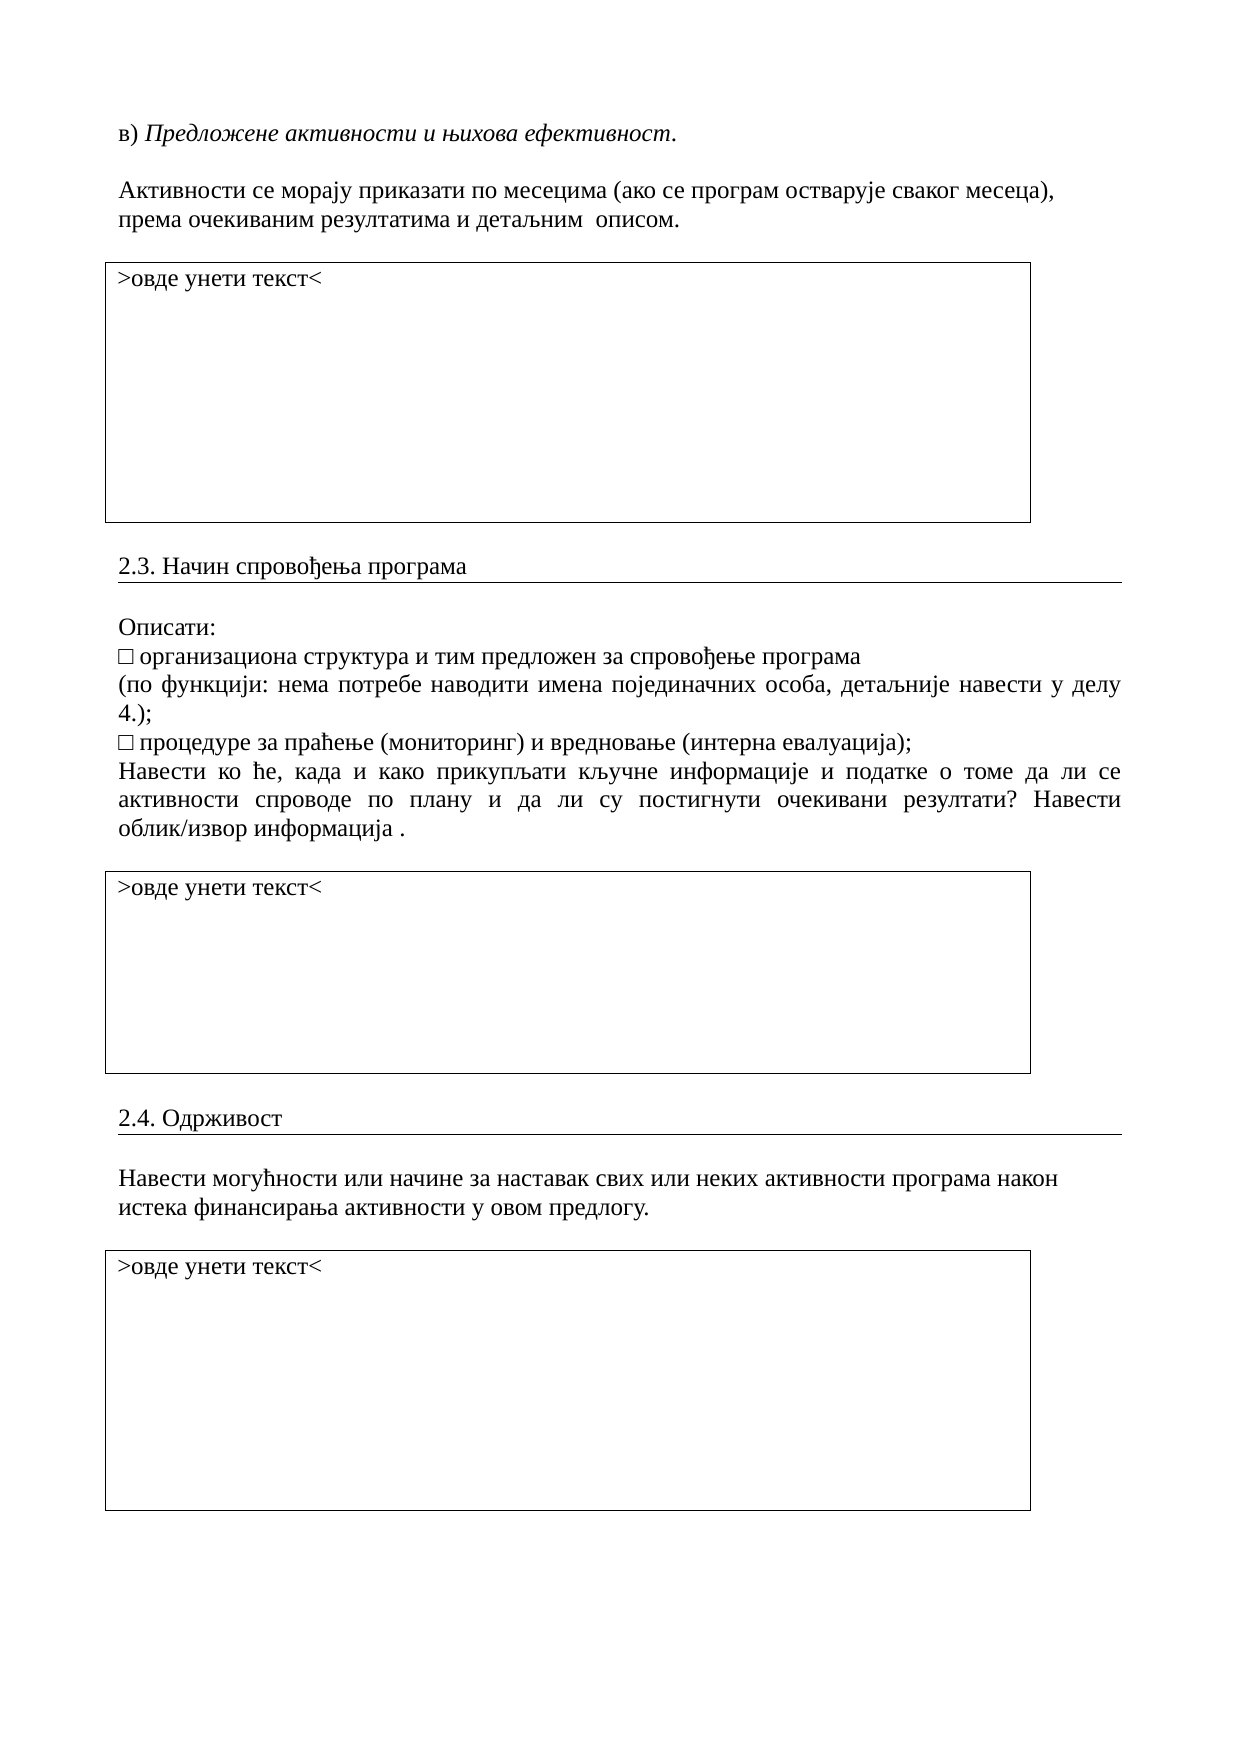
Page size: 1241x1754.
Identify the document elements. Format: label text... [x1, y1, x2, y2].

text 2.3. Начин спровођења програма [118, 551, 1122, 582]
table_header >овде унети текст< [106, 872, 1030, 1073]
text 2.4. Одрживост [118, 1103, 1122, 1134]
text Описати: [118, 612, 1122, 641]
table_header >овде унети текст< [106, 1251, 1030, 1509]
text □ процедуре за праћење (мониторинг) и вредновање (интерна евалуација); [118, 727, 1122, 756]
text Навести могућности или начине за наставак свих или неких активности програма након истека финансирања активности у овом предлогу. [118, 1163, 1122, 1221]
table_header >овде унети текст< [106, 263, 1030, 522]
text (по функцији: нема потребе наводити имена појединачних особа, детаљније навести у делу 4.); [118, 669, 1122, 727]
text Навести ко ће, када и како прикупљати кључне информације и податке о томе да ли се активности спроводе по плану и да ли су постигнути очекивани резултати? Навести облик/извор информација . [118, 756, 1122, 842]
text Активности се морају приказати по месецима (ако се програм остварује сваког месеца), према очекиваним резултатима и детаљним описом. [118, 176, 1122, 233]
text □ организациона структура и тим предложен за спровођење програма [118, 641, 1122, 669]
text в) Предложене активности и њихова ефективност. [118, 118, 1122, 147]
